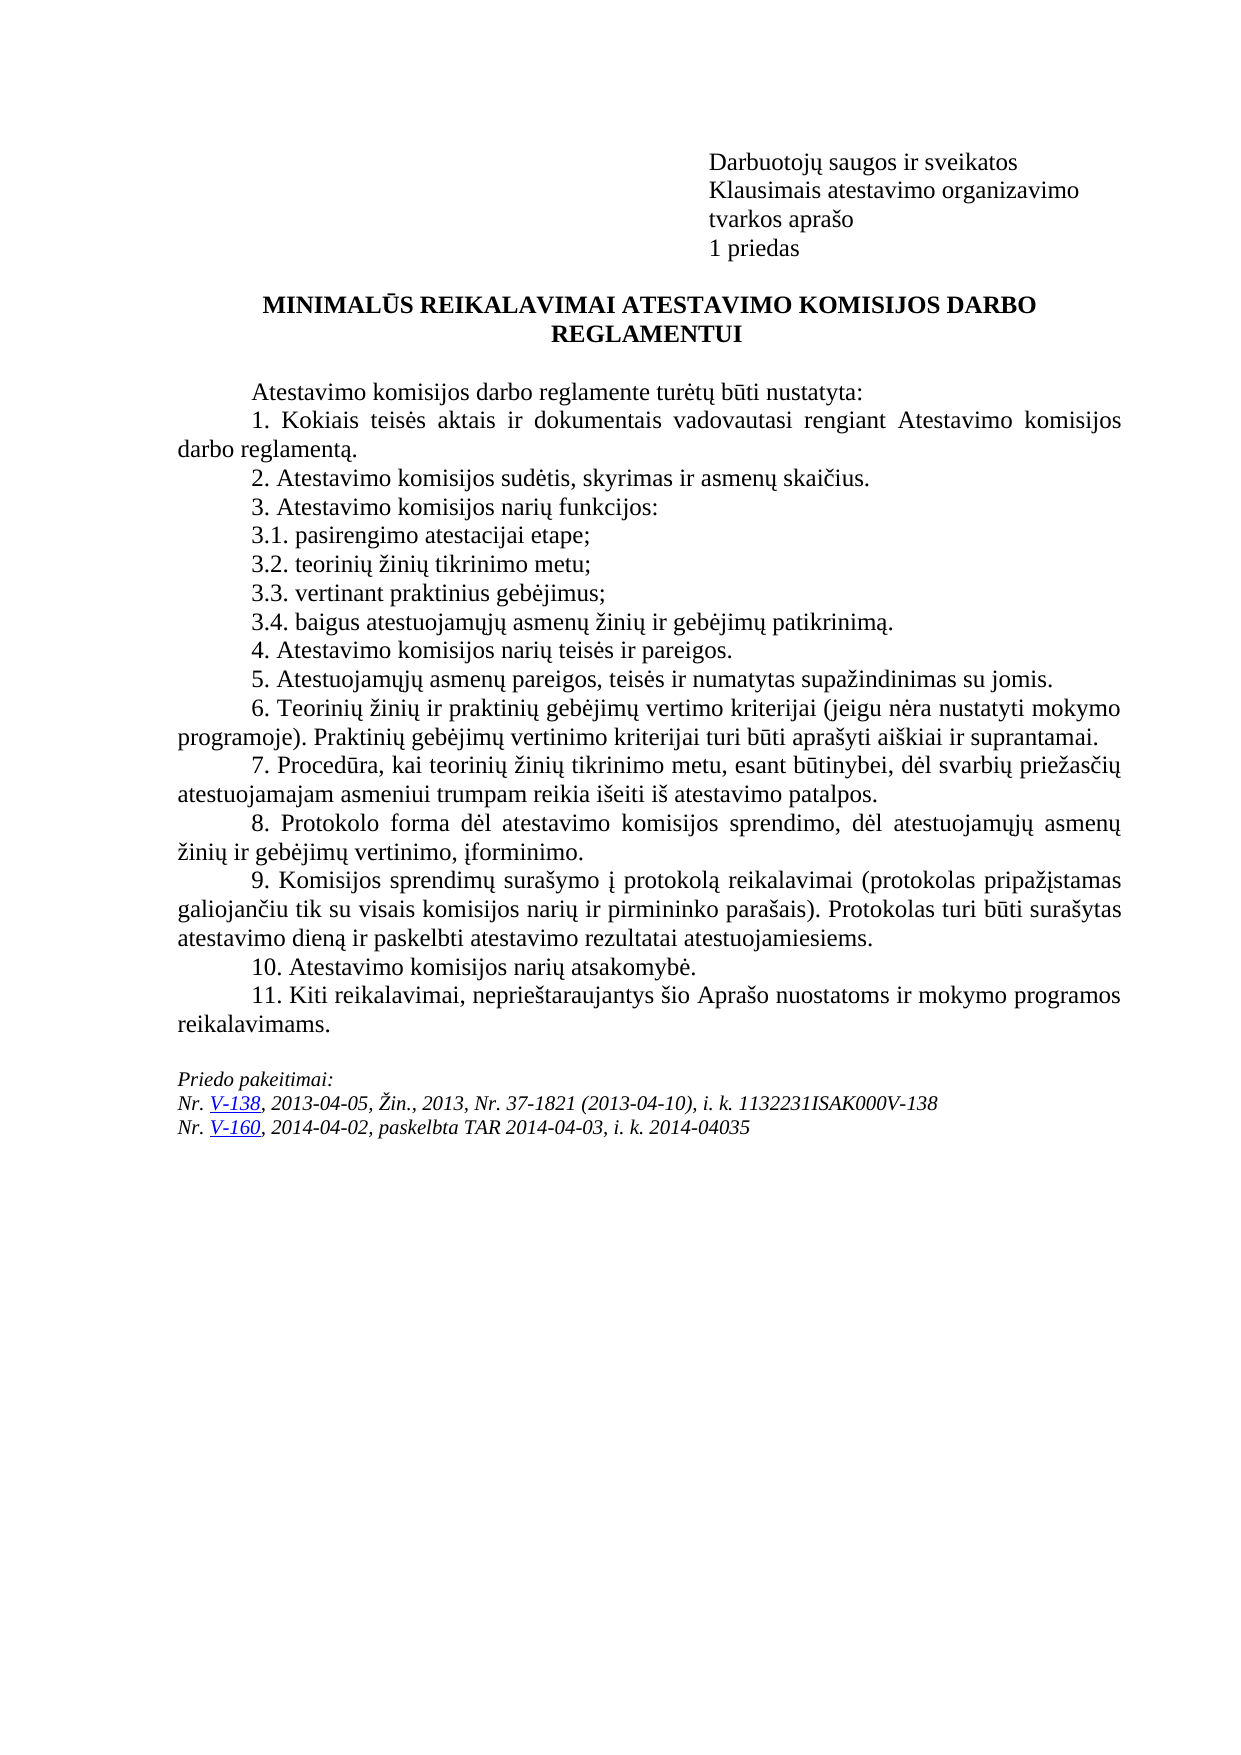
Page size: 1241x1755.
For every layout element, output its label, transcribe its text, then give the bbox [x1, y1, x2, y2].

text Darbuotojų saugos ir sveikatos [709, 147, 1122, 176]
text MINIMALŪS REIKALAVIMAI ATESTAVIMO KOMISIJOS DARBO REGLAMENTUI [177, 291, 1122, 348]
text 10. Atestavimo komisijos narių atsakomybė. [177, 952, 1122, 981]
text 1. Kokiais teisės aktais ir dokumentais vadovautasi rengiant Atestavimo komisijos darbo reglamentą. [177, 406, 1122, 463]
text Klausimais atestavimo organizavimo [709, 176, 1122, 204]
text 7. Procedūra, kai teorinių žinių tikrinimo metu, esant būtinybei, dėl svarbių priežasčių atestuojamajam asmeniui trumpam reikia išeiti iš atestavimo patalpos. [177, 751, 1122, 808]
text 4. Atestavimo komisijos narių teisės ir pareigos. [177, 636, 1122, 664]
text 8. Protokolo forma dėl atestavimo komisijos sprendimo, dėl atestuojamųjų asmenų žinių ir gebėjimų vertinimo, įforminimo. [177, 808, 1122, 866]
text 6. Teorinių žinių ir praktinių gebėjimų vertimo kriterijai (jeigu nėra nustatyti mokymo programoje). Praktinių gebėjimų vertinimo kriterijai turi būti aprašyti aiškiai ir suprantamai. [177, 693, 1122, 751]
text 11. Kiti reikalavimai, neprieštaraujantys šio Aprašo nuostatoms ir mokymo programos reikalavimams. [177, 981, 1122, 1038]
text 5. Atestuojamųjų asmenų pareigos, teisės ir numatytas supažindinimas su jomis. [177, 664, 1122, 693]
text 1 priedas [709, 233, 1122, 262]
text Nr. V-138, 2013-04-05, Žin., 2013, Nr. 37-1821 (2013-04-10), i. k. 1132231ISAK000V-138 [177, 1091, 1122, 1115]
text 2. Atestavimo komisijos sudėtis, skyrimas ir asmenų skaičius. [177, 463, 1122, 492]
text 3.2. teorinių žinių tikrinimo metu; [177, 549, 1122, 578]
text Nr. V-160, 2014-04-02, paskelbta TAR 2014-04-03, i. k. 2014-04035 [177, 1115, 1122, 1139]
text 3.1. pasirengimo atestacijai etape; [177, 521, 1122, 549]
text Atestavimo komisijos darbo reglamente turėtų būti nustatyta: [177, 377, 1122, 406]
text 3.4. baigus atestuojamųjų asmenų žinių ir gebėjimų patikrinimą. [177, 607, 1122, 636]
text 3.3. vertinant praktinius gebėjimus; [177, 578, 1122, 607]
text Priedo pakeitimai: [177, 1067, 1122, 1091]
text 9. Komisijos sprendimų surašymo į protokolą reikalavimai (protokolas pripažįstamas galiojančiu tik su visais komisijos narių ir pirmininko parašais). Protokolas turi būti surašytas atestavimo dieną ir paskelbti atestavimo rezultatai atestuojamiesiems. [177, 866, 1122, 952]
text tvarkos aprašo [709, 204, 1122, 233]
text 3. Atestavimo komisijos narių funkcijos: [177, 492, 1122, 521]
